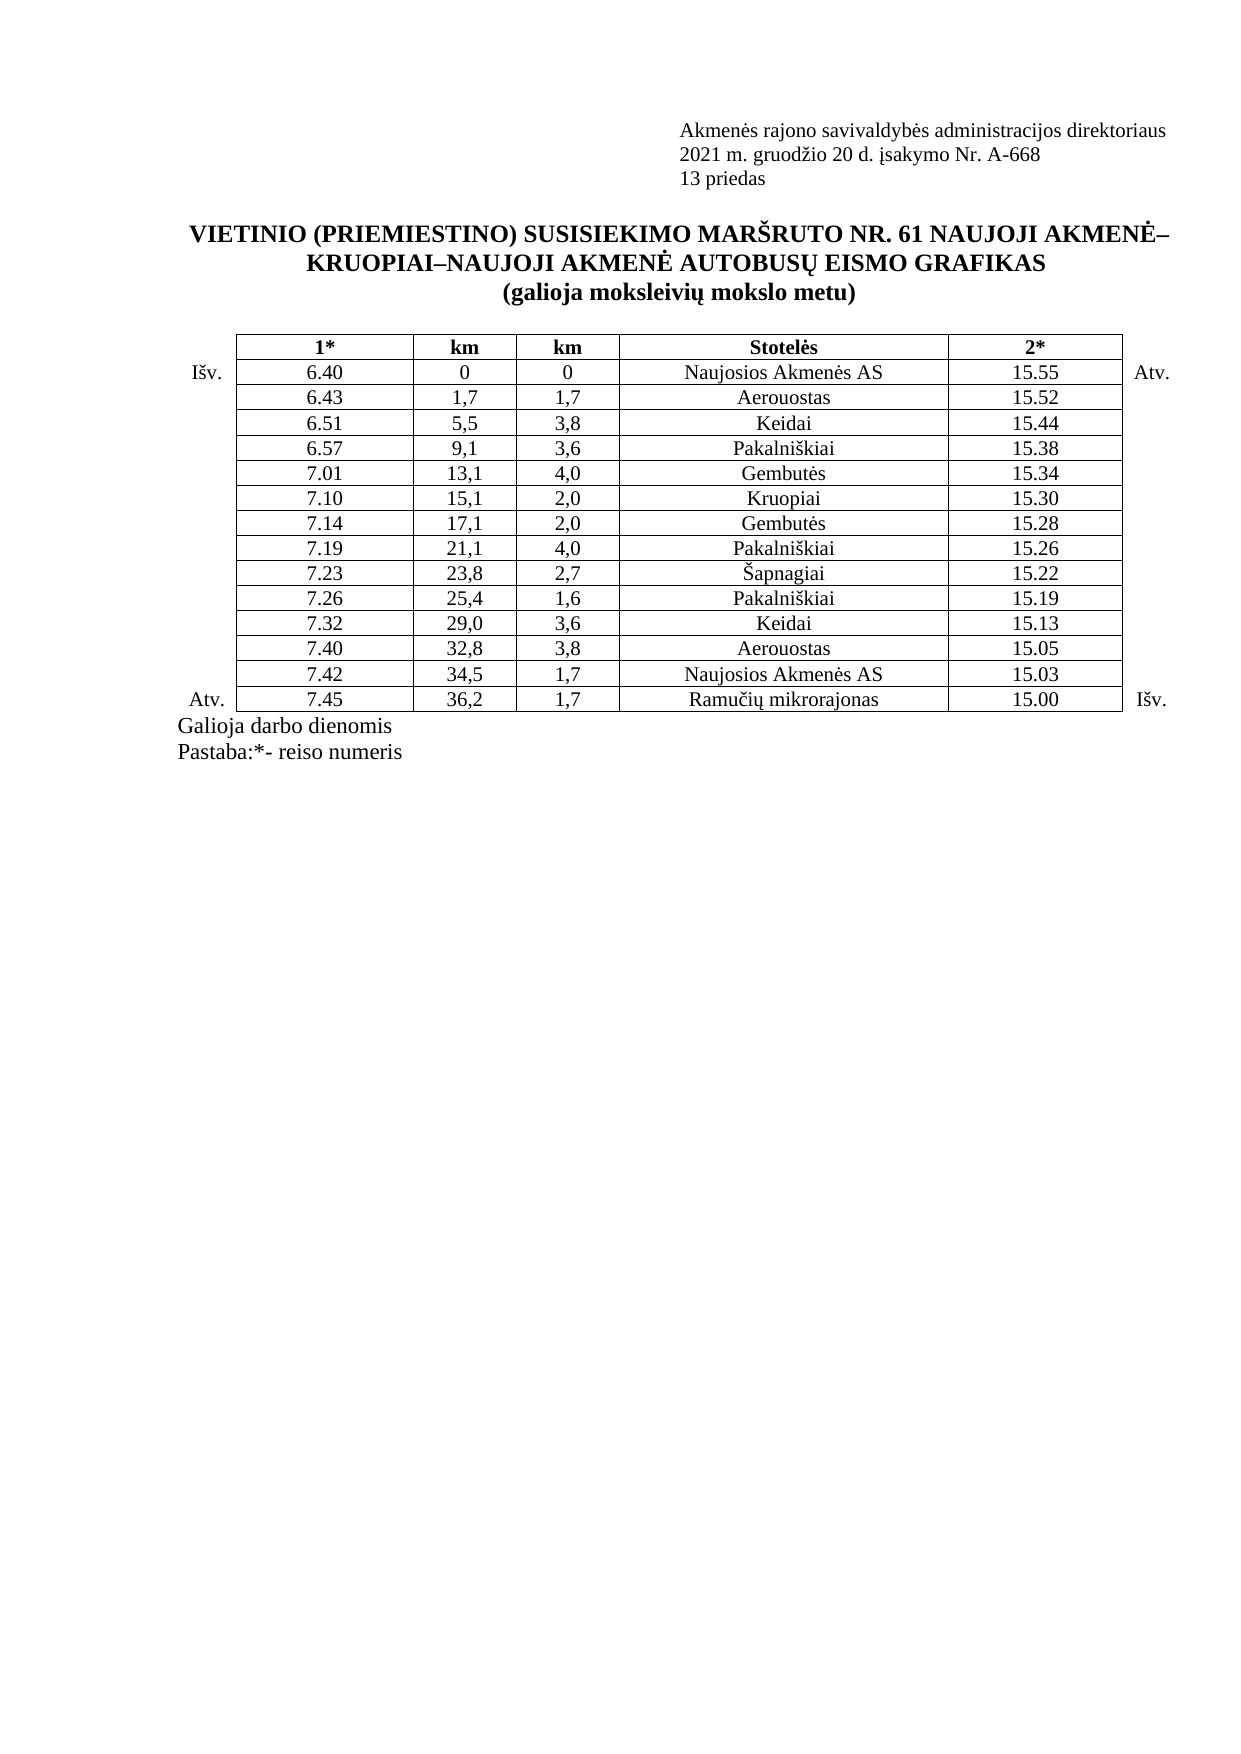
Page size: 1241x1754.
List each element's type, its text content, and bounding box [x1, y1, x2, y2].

table_cell 6.57 [237, 436, 413, 459]
table_cell Gembutės [620, 511, 948, 535]
table_header km [414, 335, 516, 359]
table_cell 7.01 [237, 461, 413, 485]
table_cell 15.00 [949, 687, 1122, 711]
table_cell [178, 461, 236, 485]
table_header [1123, 334, 1181, 359]
table_cell [1123, 409, 1181, 434]
table_cell [1123, 435, 1181, 459]
table_cell [178, 636, 236, 660]
table_cell [1123, 610, 1181, 635]
table_cell 7.40 [237, 636, 413, 660]
text Akmenės rajono savivaldybės administracijos direktoriaus [679, 118, 1181, 142]
table_cell 2,0 [517, 511, 619, 535]
table_cell Kruopiai [620, 486, 948, 510]
table_cell 7.19 [237, 536, 413, 560]
table_cell 15,1 [414, 486, 516, 510]
table_cell 7.26 [237, 586, 413, 610]
table_cell [178, 586, 236, 610]
table_cell 1,7 [517, 661, 619, 686]
table_cell 15.28 [949, 511, 1122, 535]
table_cell Aerouostas [620, 385, 948, 409]
table_cell [1123, 485, 1181, 510]
table_cell [178, 511, 236, 535]
table_cell 15.19 [949, 586, 1122, 610]
table_cell 6.51 [237, 410, 413, 434]
table_header km [517, 335, 619, 359]
table_cell Keidai [620, 611, 948, 635]
table_cell 7.45 [237, 687, 413, 711]
table_cell 1,7 [414, 385, 516, 409]
table_cell [178, 410, 236, 434]
table_cell 4,0 [517, 461, 619, 485]
table_cell 7.23 [237, 561, 413, 585]
table_cell [1123, 384, 1181, 409]
table_cell Gembutės [620, 461, 948, 485]
table_cell 6.43 [237, 385, 413, 409]
table_cell 15.05 [949, 636, 1122, 660]
table_cell Pakalniškiai [620, 586, 948, 610]
table_cell 15.34 [949, 461, 1122, 485]
table_cell [178, 385, 236, 409]
table_cell [178, 561, 236, 585]
table_cell 34,5 [414, 661, 516, 686]
table_cell 21,1 [414, 536, 516, 560]
table_cell 15.30 [949, 486, 1122, 510]
table_cell Pakalniškiai [620, 536, 948, 560]
table_cell 0 [517, 360, 619, 384]
table_header [178, 335, 236, 359]
table_cell 29,0 [414, 611, 516, 635]
table_cell [1123, 535, 1181, 560]
table_cell Naujosios Akmenės AS [620, 360, 948, 384]
table_cell Atv. [1123, 359, 1181, 384]
table_cell [1123, 460, 1181, 485]
table_cell Keidai [620, 410, 948, 434]
table_cell Šapnagiai [620, 561, 948, 585]
text (galioja moksleivių mokslo metu) [177, 277, 1181, 305]
table_cell [178, 611, 236, 635]
table_cell 23,8 [414, 561, 516, 585]
table_cell Aerouostas [620, 636, 948, 660]
text 13 priedas [679, 166, 1181, 190]
table_cell [1123, 560, 1181, 585]
table_cell [1123, 585, 1181, 610]
text Galioja darbo dienomis [177, 712, 1181, 738]
table_cell 15.55 [949, 360, 1122, 384]
table_cell 3,6 [517, 611, 619, 635]
table_cell 15.52 [949, 385, 1122, 409]
table_cell 36,2 [414, 687, 516, 711]
table_cell 1,7 [517, 385, 619, 409]
table_cell 0 [414, 360, 516, 384]
table_cell 15.44 [949, 410, 1122, 434]
table_cell 7.14 [237, 511, 413, 535]
table_header Stotelės [620, 335, 948, 359]
table_cell 15.13 [949, 611, 1122, 635]
table_cell 15.26 [949, 536, 1122, 560]
table_cell Išv. [1123, 686, 1181, 711]
table_cell [178, 536, 236, 560]
table_cell 17,1 [414, 511, 516, 535]
table_cell Atv. [178, 687, 236, 711]
table_cell [178, 436, 236, 459]
table_cell [1123, 510, 1181, 535]
table_cell Pakalniškiai [620, 436, 948, 459]
table_header 1* [237, 335, 413, 359]
table_cell 13,1 [414, 461, 516, 485]
table_cell 9,1 [414, 436, 516, 459]
table_cell 7.42 [237, 661, 413, 686]
table_cell Ramučių mikrorajonas [620, 687, 948, 711]
table_cell 3,8 [517, 636, 619, 660]
table_cell 15.03 [949, 661, 1122, 686]
table_cell [178, 486, 236, 510]
table_cell 7.32 [237, 611, 413, 635]
table_cell 3,8 [517, 410, 619, 434]
table_cell [1123, 660, 1181, 686]
table_cell Išv. [178, 360, 236, 384]
table_cell Naujosios Akmenės AS [620, 661, 948, 686]
table_cell 7.10 [237, 486, 413, 510]
text VIETINIO (PRIEMIESTINO) SUSISIEKIMO MARŠRUTO NR. 61 NAUJOJI AKMENĖ–KRUOPIAI–NAUJOJI AKMENĖ AUTOBUSŲ EISMO GRAFIKAS [177, 219, 1181, 277]
text Pastaba:*- reiso numeris [177, 738, 1181, 764]
table_cell 32,8 [414, 636, 516, 660]
table_cell 3,6 [517, 436, 619, 459]
table_cell 15.38 [949, 436, 1122, 459]
table_cell 1,6 [517, 586, 619, 610]
table_cell 4,0 [517, 536, 619, 560]
table_header 2* [949, 335, 1122, 359]
table_cell 2,0 [517, 486, 619, 510]
table_cell 15.22 [949, 561, 1122, 585]
table_cell 6.40 [237, 360, 413, 384]
table_cell 5,5 [414, 410, 516, 434]
table_cell 25,4 [414, 586, 516, 610]
table_cell 1,7 [517, 687, 619, 711]
text 2021 m. gruodžio 20 d. įsakymo Nr. A-668 [679, 142, 1181, 166]
table_cell [178, 661, 236, 686]
table_cell [1123, 635, 1181, 660]
table_cell 2,7 [517, 561, 619, 585]
